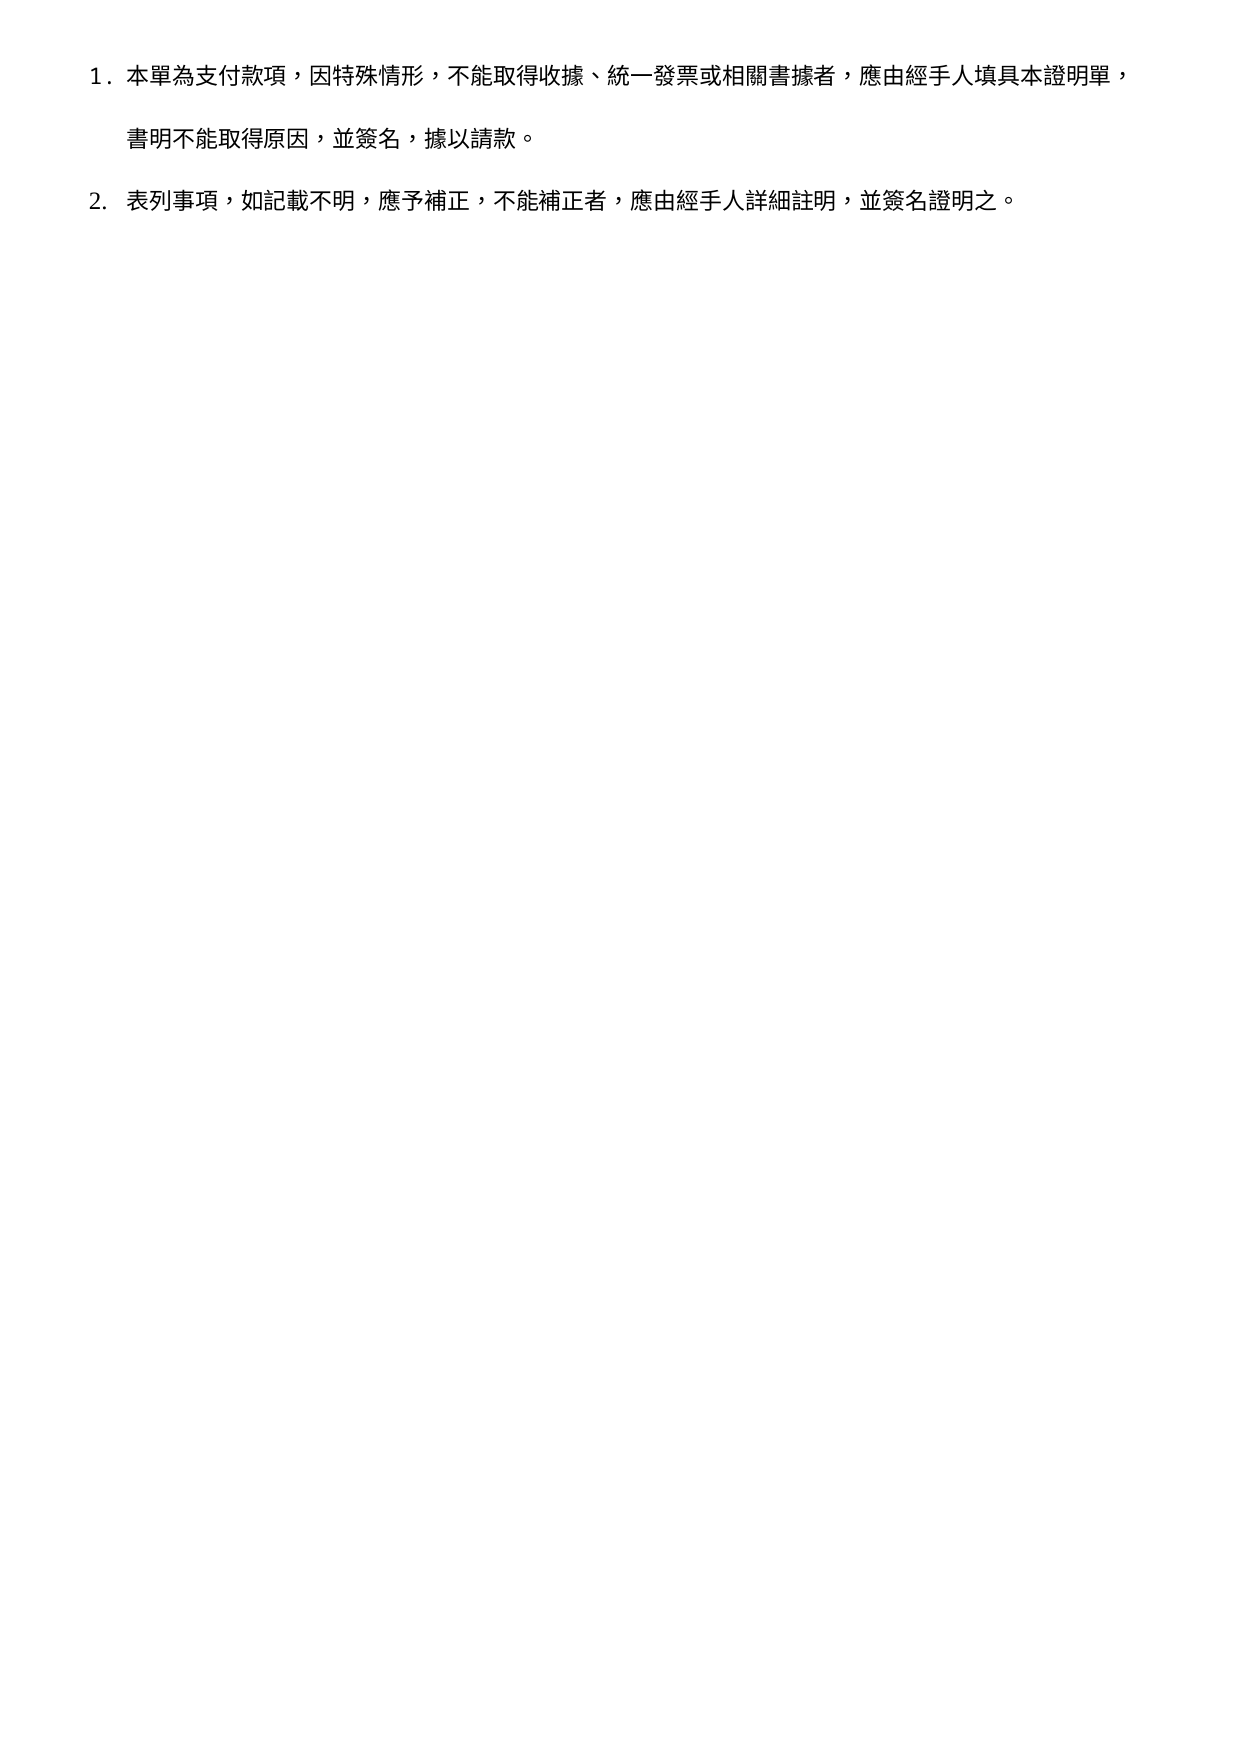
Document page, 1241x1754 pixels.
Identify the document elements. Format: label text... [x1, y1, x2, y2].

list 本單為支付款項，因特殊情形，不能取得收據、統一發票或相關書據者，應由經手人填具本證明單，書明不能取得原因，並簽名，據以請款。 [89, 33, 1152, 158]
list 表列事項，如記載不明，應予補正，不能補正者，應由經手人詳細註明，並簽名證明之。 [89, 158, 1152, 221]
